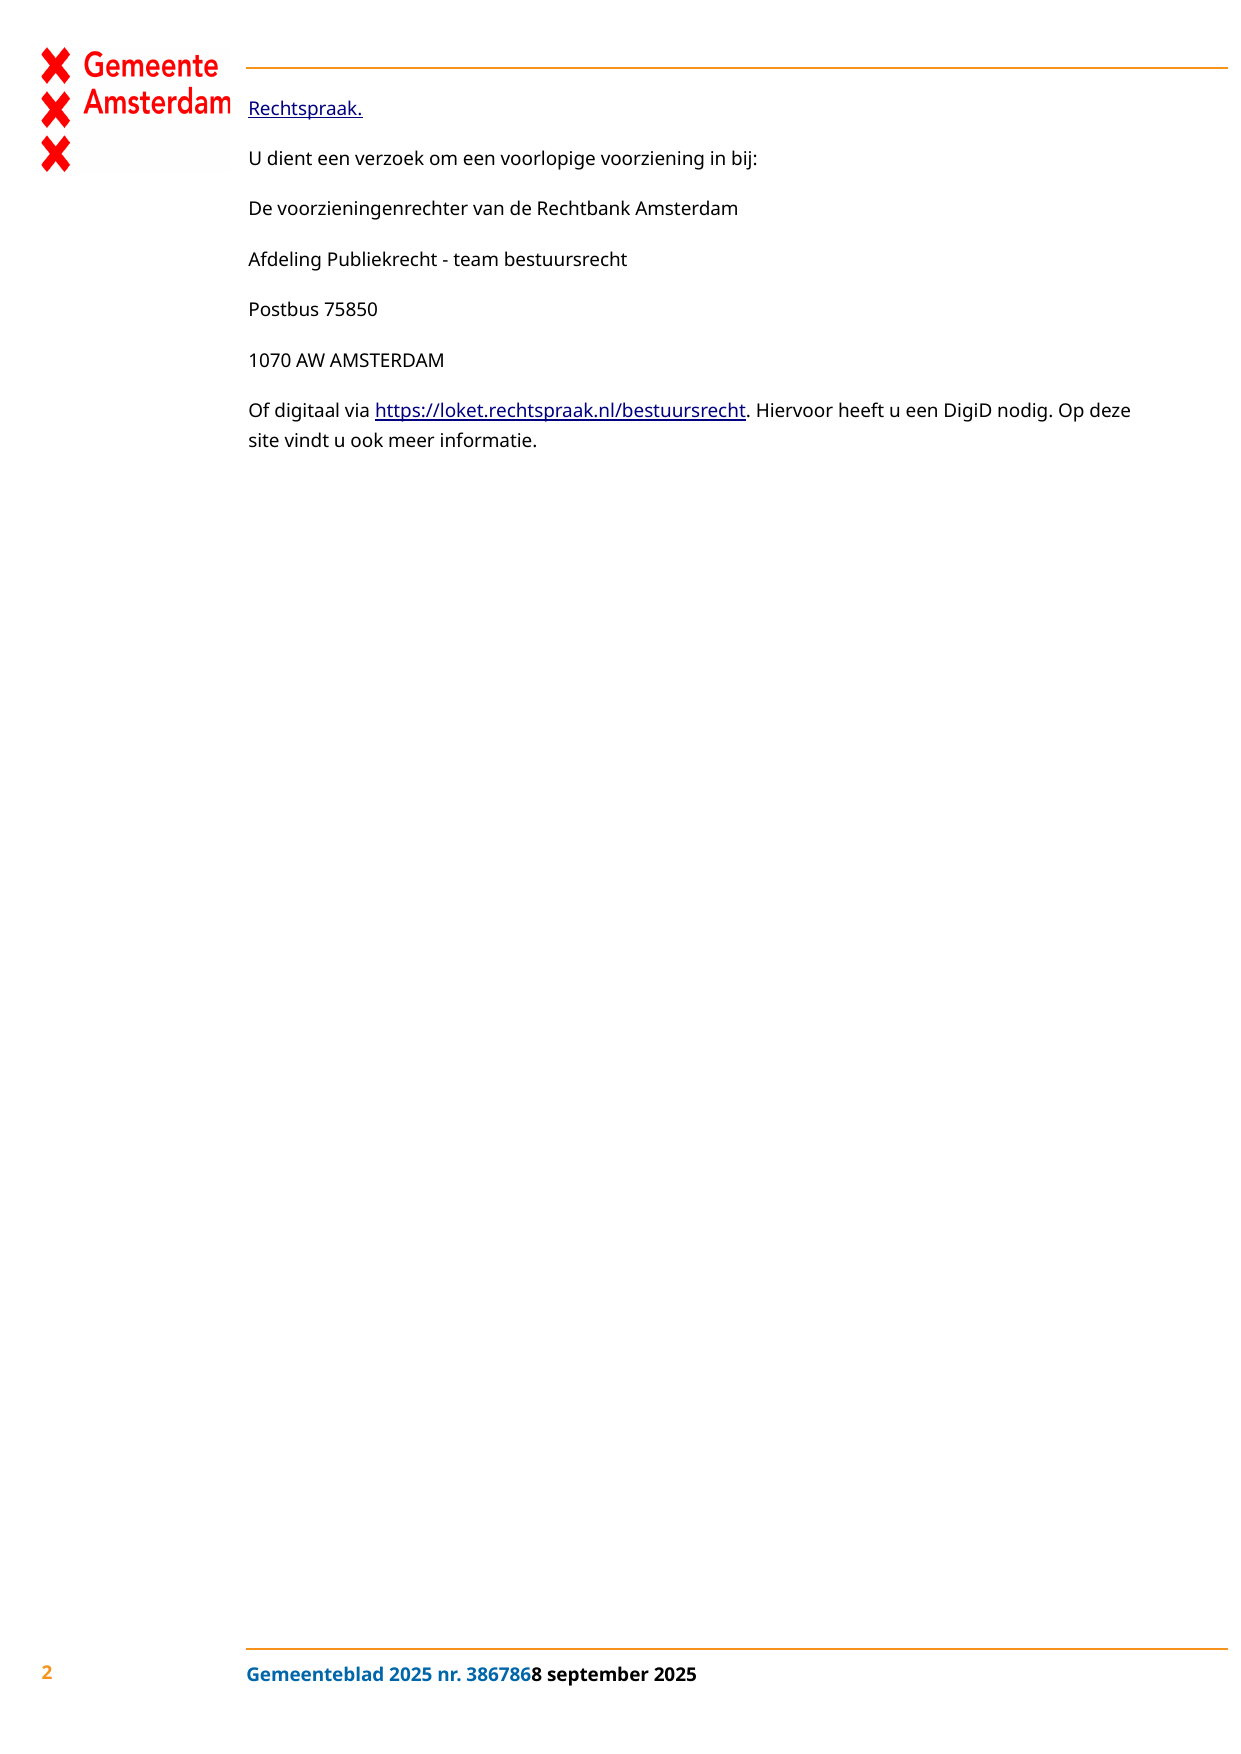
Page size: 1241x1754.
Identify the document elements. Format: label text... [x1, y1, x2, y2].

text U dient een verzoek om een voorlopige voorziening in bij: [248, 145, 1152, 171]
text Postbus 75850 [248, 296, 1152, 322]
text Rechtspraak. [248, 95, 1152, 121]
text 1070 AW AMSTERDAM [248, 347, 1152, 373]
text De voorzieningenrechter van de Rechtbank Amsterdam [248, 196, 1152, 221]
text Afdeling Publiekrecht - team bestuursrecht [248, 246, 1152, 272]
text Of digitaal via https://loket.rechtspraak.nl/bestuursrecht. Hiervoor heeft u een DigiD nodig. Op deze site vindt u ook meer informatie. [248, 397, 1152, 453]
picture [41, 47, 231, 172]
